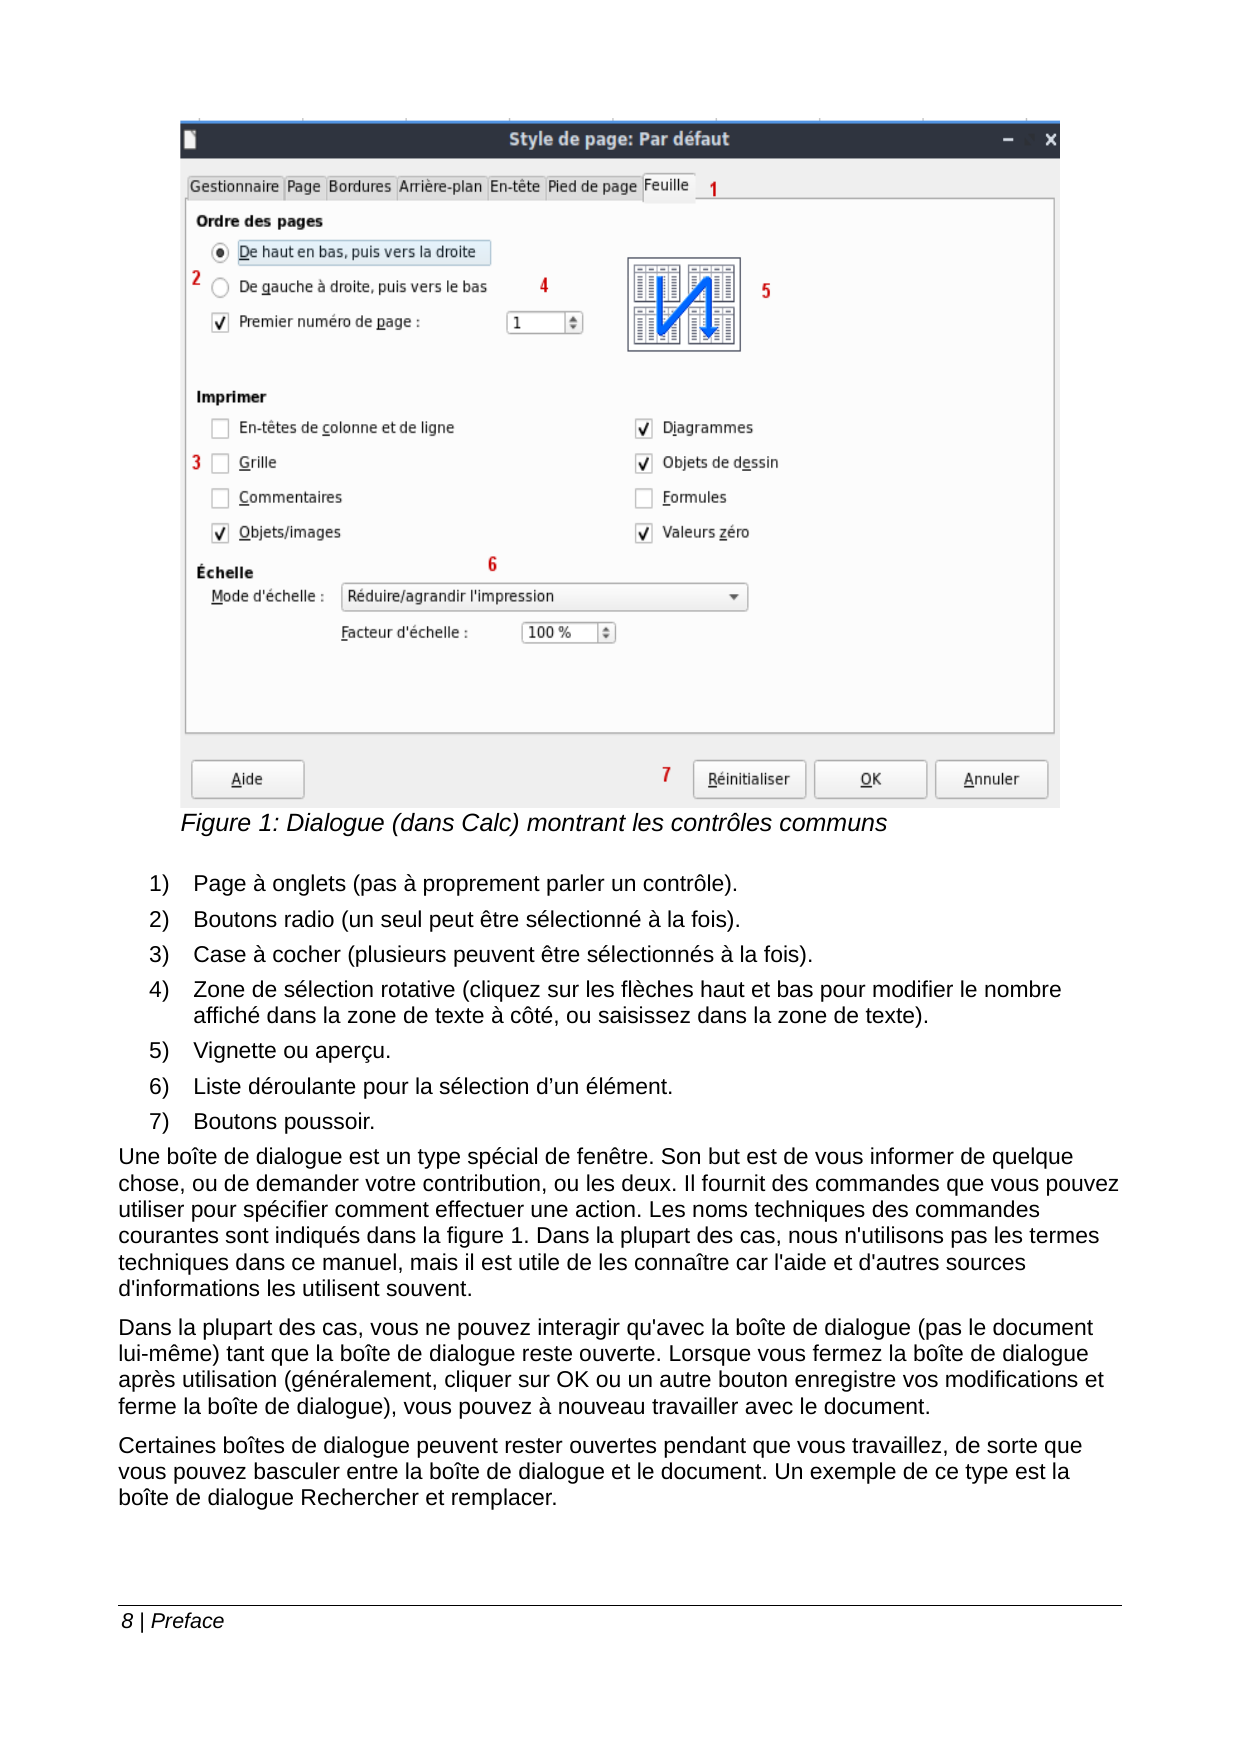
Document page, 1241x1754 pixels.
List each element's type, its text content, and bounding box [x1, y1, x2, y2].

text Une boîte de dialogue est un type spécial de fenêtre. Son but est de vous informer de quelque chose, ou de demander votre contribution, ou les deux. Il fournit des commandes que vous pouvez utiliser pour spécifier comment effectuer une action. Les noms techniques des commandes courantes sont indiqués dans la figure 1. Dans la plupart des cas, nous n'utilisons pas les termes techniques dans ce manuel, mais il est utile de les connaître car l'aide et d'autres sources d'informations les utilisent souvent. [118, 1143, 1122, 1301]
list Page à onglets (pas à proprement parler un contrôle). [169, 870, 1122, 897]
list Vignette ou aperçu. [169, 1037, 1122, 1064]
list Case à cocher (plusieurs peuvent être sélectionnés à la fois). [169, 941, 1122, 967]
text Dans la plupart des cas, vous ne pouvez interagir qu'avec la boîte de dialogue (pas le document lui-même) tant que la boîte de dialogue reste ouverte. Lorsque vous fermez la boîte de dialogue après utilisation (généralement, cliquer sur OK ou un autre bouton enregistre vos modifications et ferme la boîte de dialogue), vous pouvez à nouveau travailler avec le document. [118, 1314, 1122, 1419]
list Zone de sélection rotative (cliquez sur les flèches haut et bas pour modifier le nombre affiché dans la zone de texte à côté, ou saisissez dans la zone de texte). [169, 976, 1122, 1029]
list Boutons poussoir. [169, 1108, 1122, 1134]
list Liste déroulante pour la sélection d’un élément. [169, 1073, 1122, 1099]
list Boutons radio (un seul peut être sélectionné à la fois). [169, 906, 1122, 932]
text Figure 1: Dialogue (dans Calc) montrant les contrôles communs [180, 808, 1060, 836]
text Certaines boîtes de dialogue peuvent rester ouvertes pendant que vous travaillez, de sorte que vous pouvez basculer entre la boîte de dialogue et le document. Un exemple de ce type est la boîte de dialogue Rechercher et remplacer. [118, 1432, 1122, 1511]
